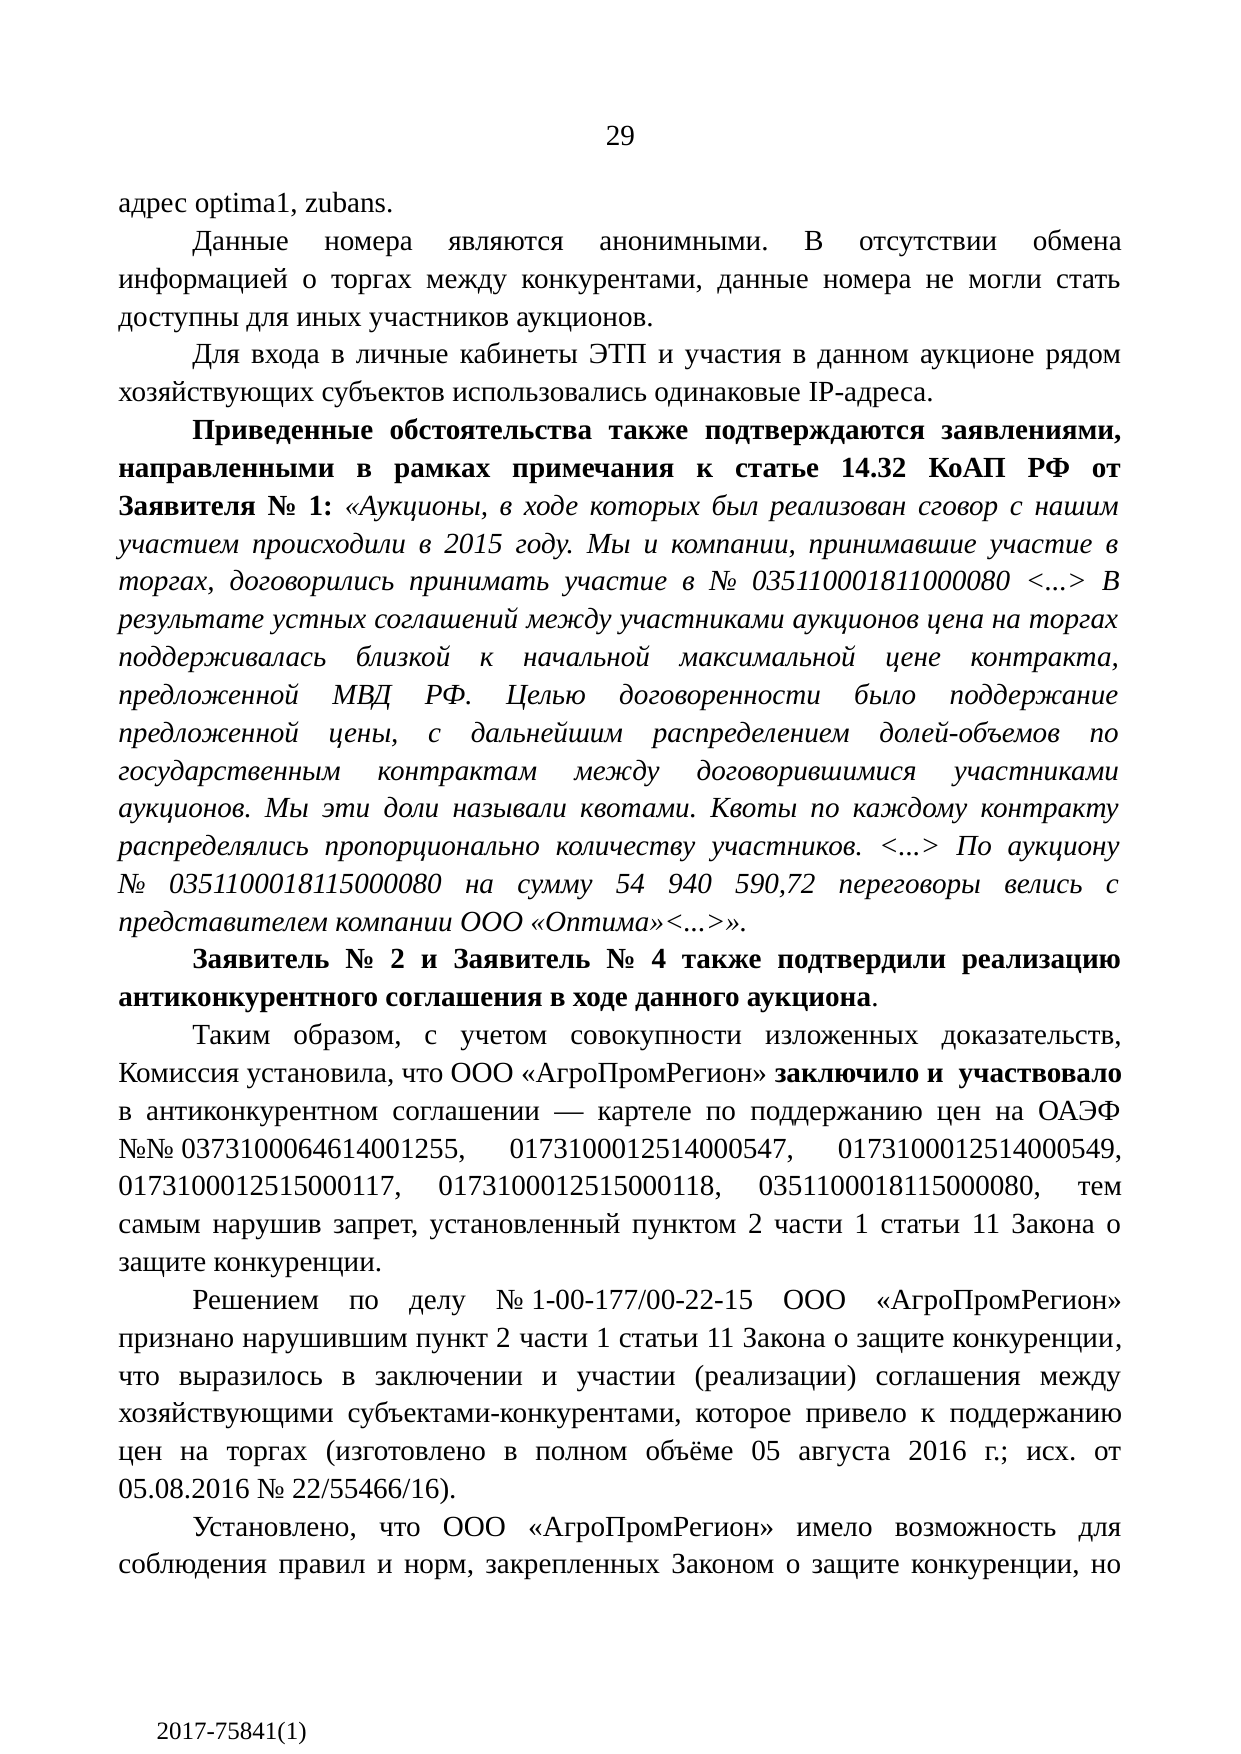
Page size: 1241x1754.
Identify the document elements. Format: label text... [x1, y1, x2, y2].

text Решением по делу № 1-00-177/00-22-15 ООО «АгроПромРегион» признано нарушившим пункт 2 части 1 статьи 11 Закона о защите конкуренции, что выразилось в заключении и участии (реализации) соглашения между хозяйствующими субъектами-конкурентами, которое привело к поддержанию цен на торгах (изготовлено в полном объёме 05 августа 2016 г.; исх. от 05.08.2016 № 22/55466/16). [118, 1278, 1122, 1504]
text Установлено, что ООО «АгроПромРегион» имело возможность для соблюдения правил и норм, закрепленных Законом о защите конкуренции, но [118, 1504, 1122, 1580]
text адрес optima1, zubans. [118, 181, 1122, 219]
text Приведенные обстоятельства также подтверждаются заявлениями, направленными в рамках примечания к статье 14.32 КоАП РФ от Заявителя № 1: «Аукционы, в ходе которых был реализован сговор с нашим участием происходили в 2015 году. Мы и компании, принимавшие участие в торгах, договорились принимать участие в № 035110001811000080 <...> В результате устных соглашений между участниками аукционов цена на торгах поддерживалась близкой к начальной максимальной цене контракта, предложенной МВД РФ. Целью договоренности было поддержание предложенной цены, с дальнейшим распределением долей-объемов по государственным контрактам между договорившимися участниками аукционов. Мы эти доли называли квотами. Квоты по каждому контракту распределялись пропорционально количеству участников. <...> По аукциону № 0351100018115000080 на сумму 54 940 590,72 переговоры велись с представителем компании ООО «Оптима»<...>». [118, 408, 1122, 937]
text Данные номера являются анонимными. В отсутствии обмена информацией о торгах между конкурентами, данные номера не могли стать доступны для иных участников аукционов. [118, 219, 1122, 332]
text Таким образом, с учетом совокупности изложенных доказательств, Комиссия установила, что ООО «АгроПромРегион» заключило и участвовало в антиконкурентном соглашении — картеле по поддержанию цен на ОАЭФ №№ 0373100064614001255, 0173100012514000547, 0173100012514000549, 0173100012515000117, 0173100012515000118, 0351100018115000080, тем самым нарушив запрет, установленный пунктом 2 части 1 статьи 11 Закона о защите конкуренции. [118, 1013, 1122, 1278]
text Для входа в личные кабинеты ЭТП и участия в данном аукционе рядом хозяйствующих субъектов использовались одинаковые IP-адреса. [118, 332, 1122, 408]
text Заявитель № 2 и Заявитель № 4 также подтвердили реализацию антиконкурентного соглашения в ходе данного аукциона. [118, 937, 1122, 1013]
